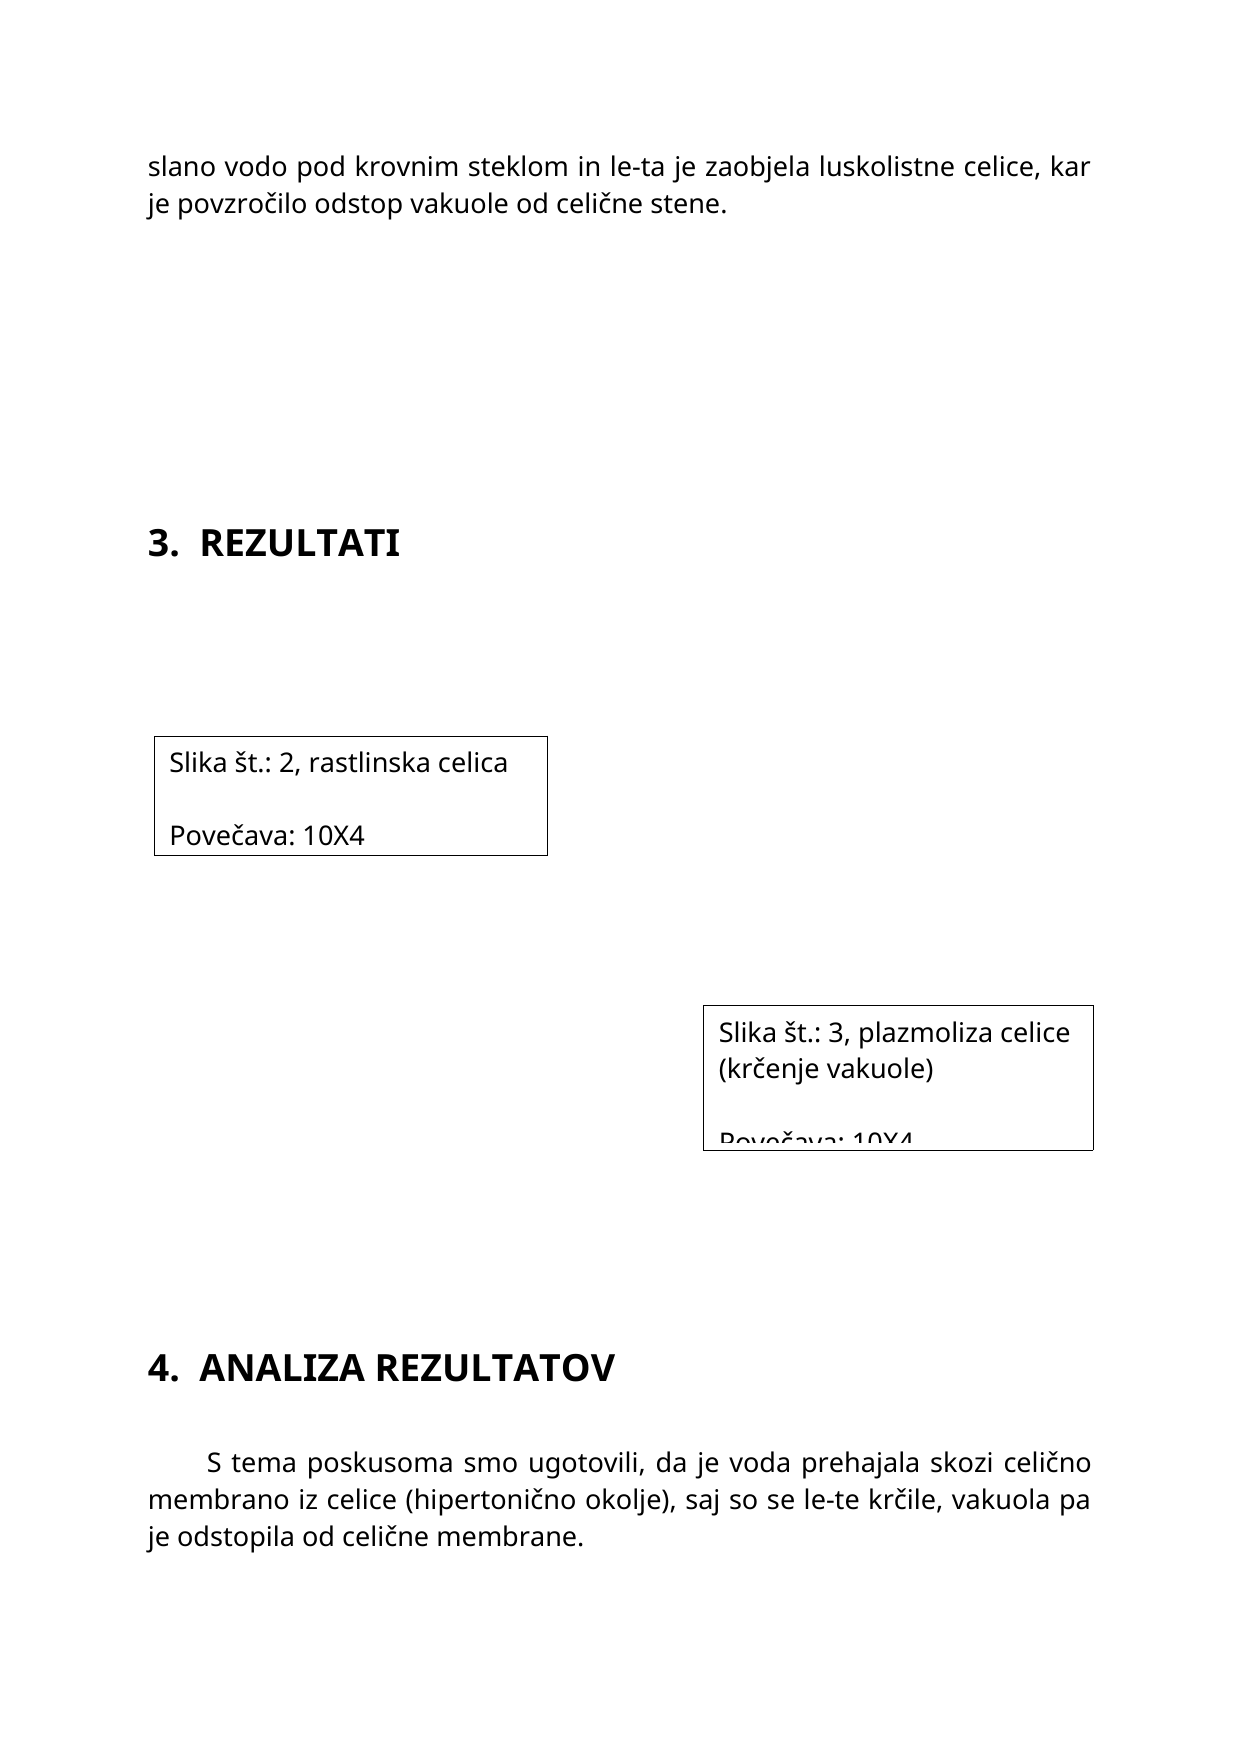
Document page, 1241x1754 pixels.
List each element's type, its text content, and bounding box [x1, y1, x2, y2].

text slano vodo pod krovnim steklom in le-ta je zaobjela luskolistne celice, kar je povzročilo odstop vakuole od celične stene. [148, 148, 1093, 221]
text 4. ANALIZA REZULTATOV [148, 1342, 1093, 1393]
text Povečava: 10X4 [169, 817, 532, 848]
text S tema poskusoma smo ugotovili, da je voda prehajala skozi celično membrano iz celice (hipertonično okolje), saj so se le-te krčile, vakuola pa je odstopila od celične membrane. [148, 1444, 1093, 1554]
text Povečava: 10X4 [718, 1124, 1078, 1142]
text Slika št.: 3, plazmoliza celice (krčenje vakuole) [718, 1013, 1078, 1087]
text Slika št.: 2, rastlinska celica [169, 743, 532, 780]
text 3. REZULTATI [148, 516, 1093, 567]
